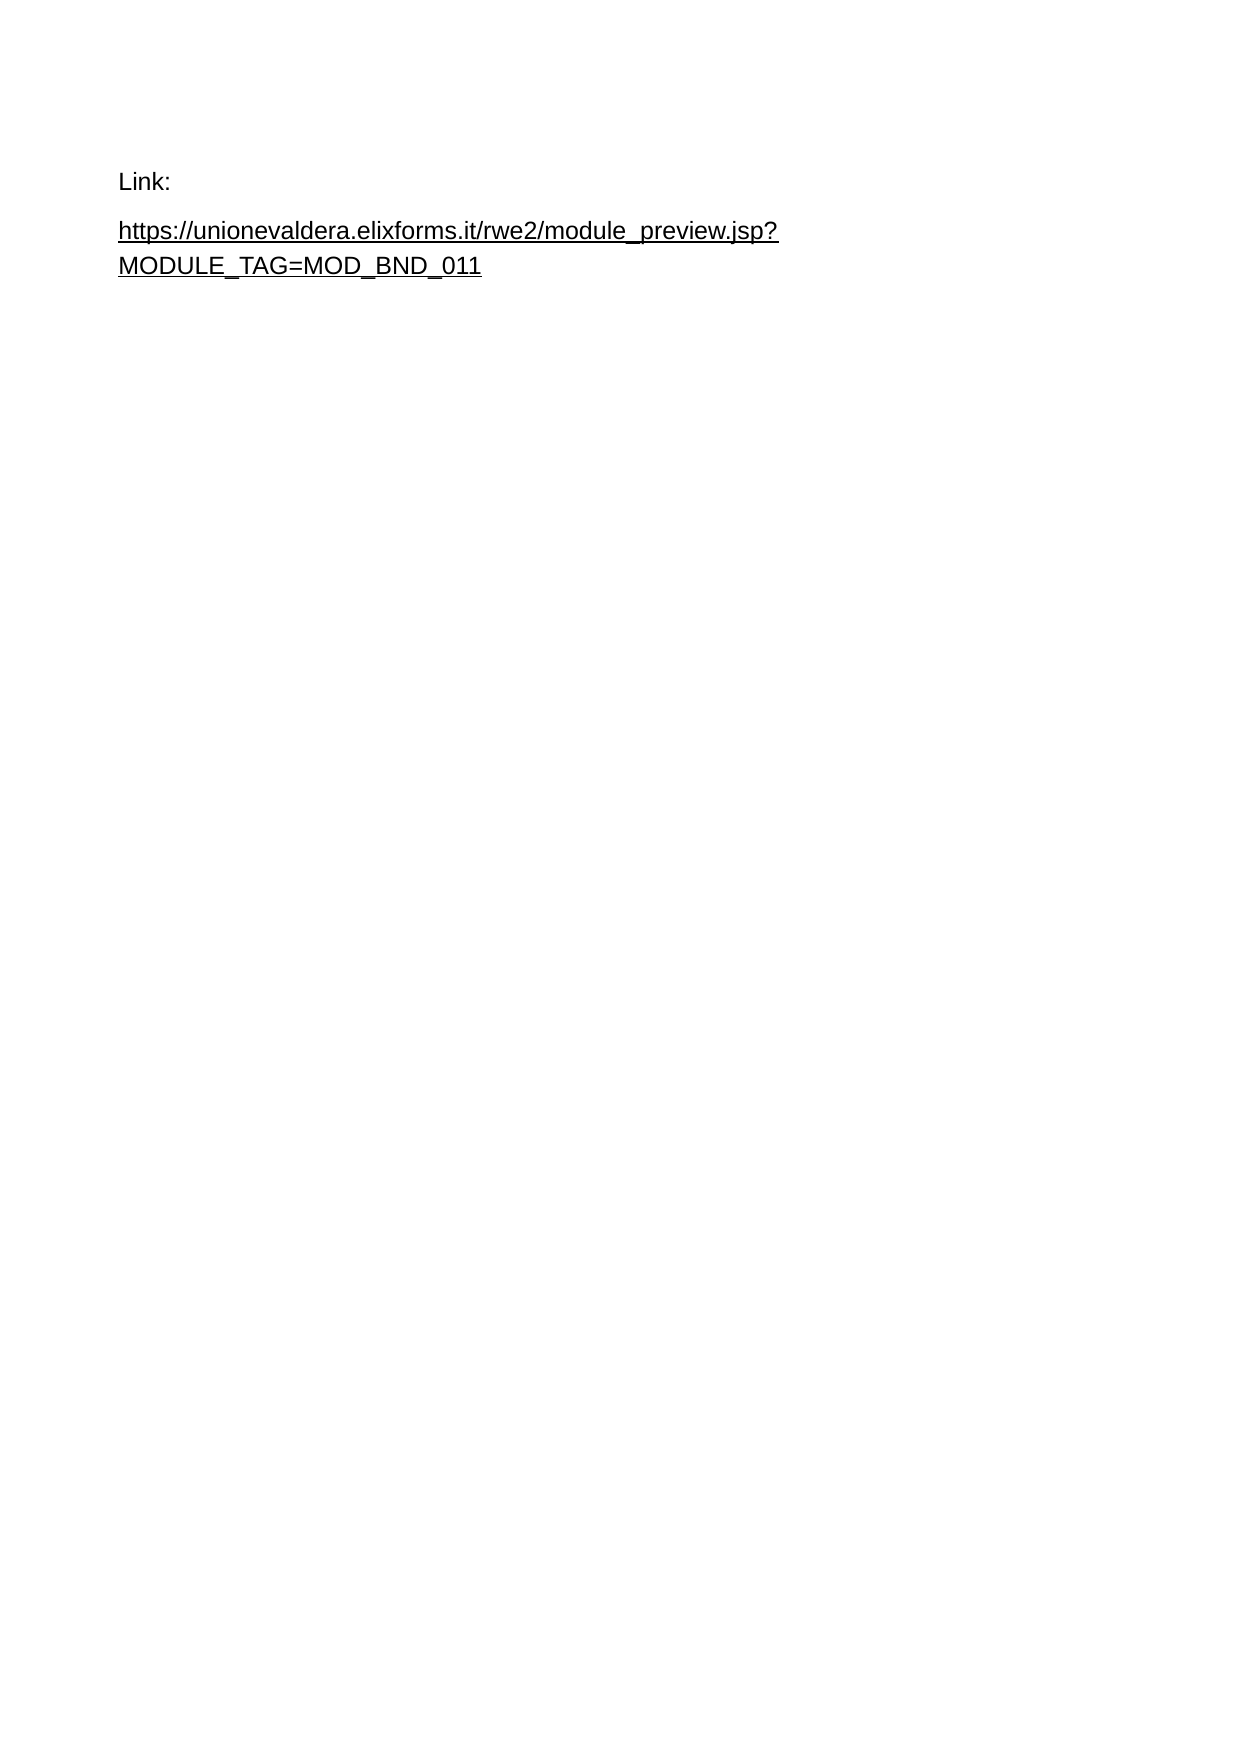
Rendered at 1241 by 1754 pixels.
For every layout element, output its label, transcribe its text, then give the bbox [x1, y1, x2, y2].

text https://unionevaldera.elixforms.it/rwe2/module_preview.jsp?MODULE_TAG=MOD_BND_011 [118, 216, 1122, 279]
text Link: [118, 167, 1122, 196]
